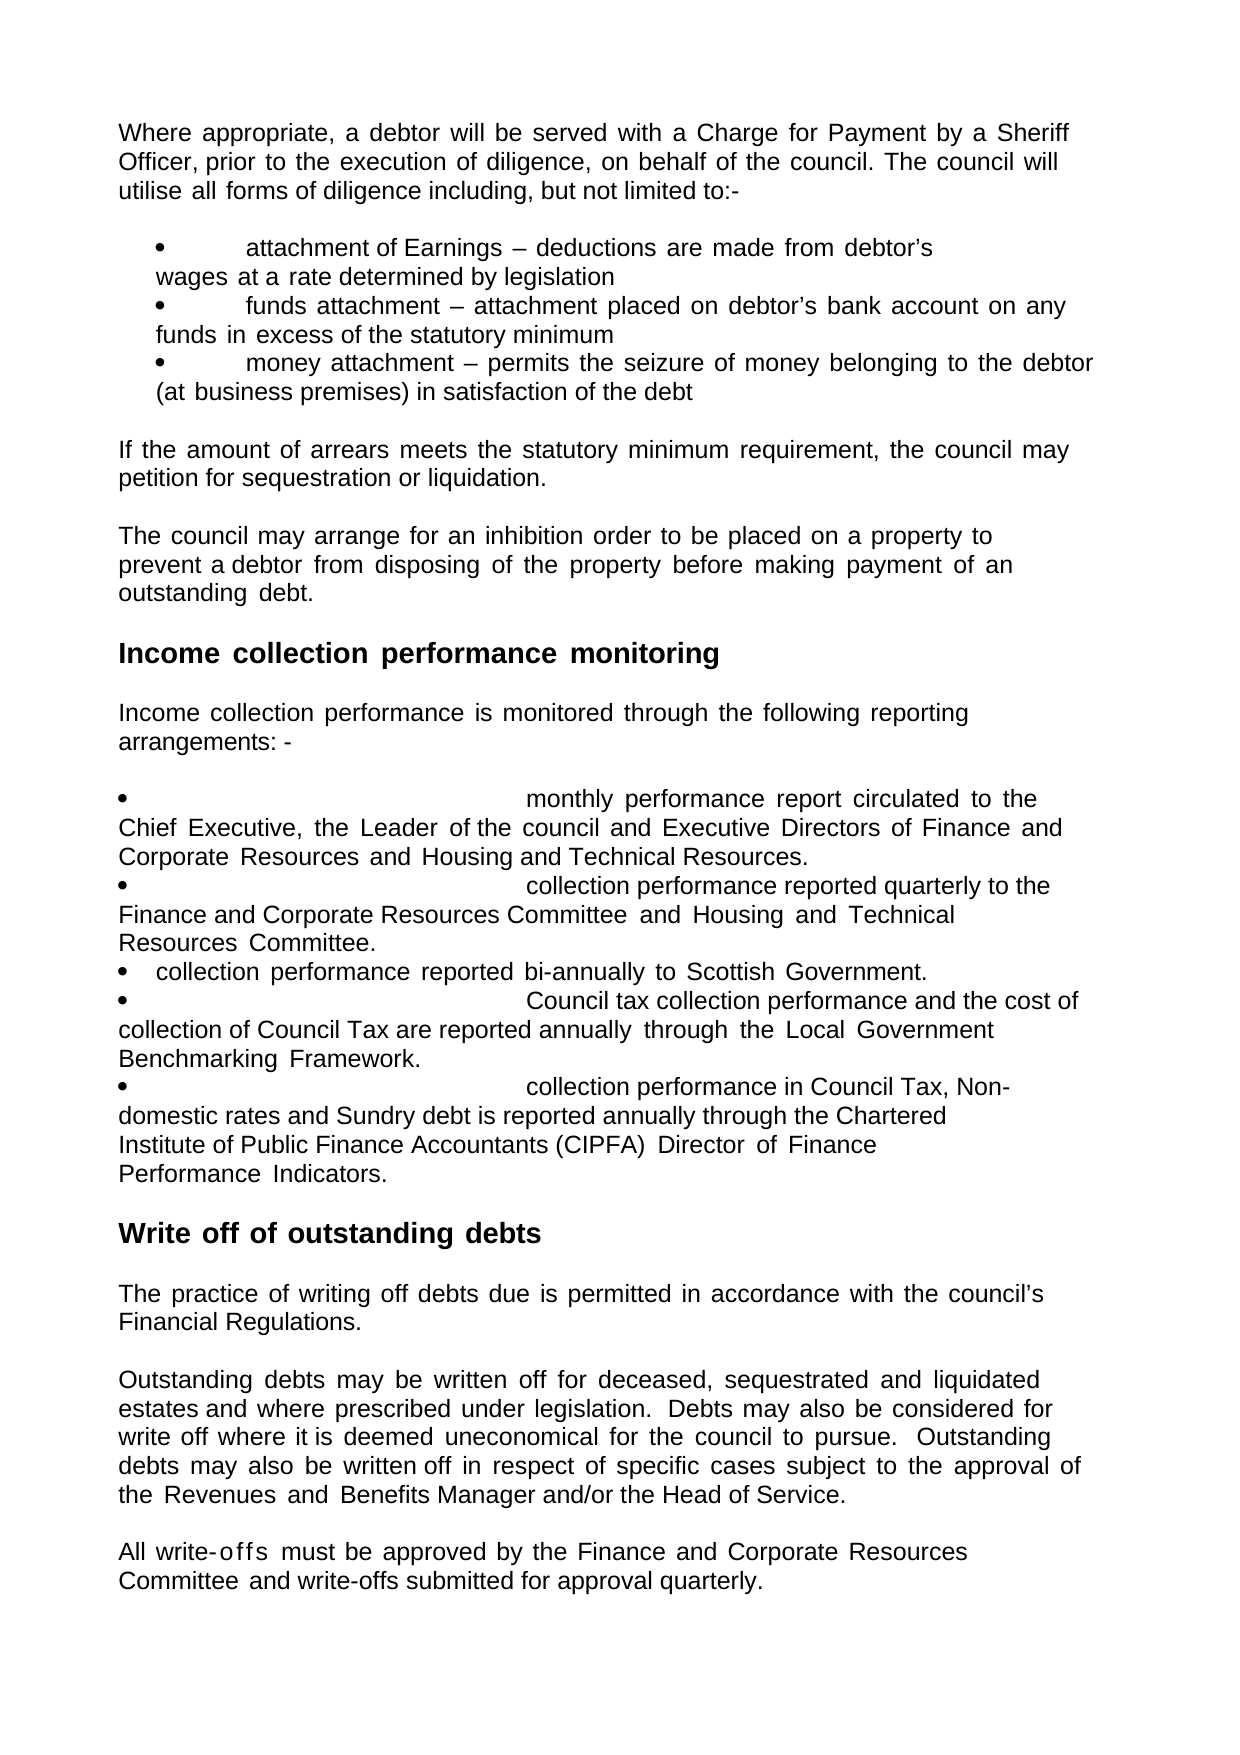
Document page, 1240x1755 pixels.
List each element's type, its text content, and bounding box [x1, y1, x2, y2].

subtitle Income collection performance monitoring [118, 636, 1121, 669]
list collection performance reported quarterly to the Finance and Corporate Resources Committee and Housing and Technical Resources Committee. [118, 871, 1059, 957]
subtitle Write off of outstanding debts [118, 1216, 1121, 1250]
text The practice of writing off debts due is permitted in accordance with the council’s Financial Regulations. [118, 1278, 1098, 1336]
text Income collection performance is monitored through the following reporting arrangements: - [118, 698, 1121, 756]
list money attachment – permits the seizure of money belonging to the debtor (at business premises) in satisfaction of the debt [156, 348, 1095, 406]
text All write-offs must be approved by the Finance and Corporate Resources Committee and write-offs submitted for approval quarterly. [118, 1537, 1079, 1595]
text The council may arrange for an inhibition order to be placed on a property to prevent a debtor from disposing of the property before making payment of an outstanding debt. [118, 521, 1057, 607]
list attachment of Earnings – deductions are made from debtor’s wages at a rate determined by legislation [156, 233, 994, 291]
text Where appropriate, a debtor will be served with a Charge for Payment by a Sheriff Officer, prior to the execution of diligence, on behalf of the council. The council will utilise all forms of diligence including, but not limited to:- [118, 118, 1099, 204]
list Council tax collection performance and the cost of collection of Council Tax are reported annually through the Local Government Benchmarking Framework. [118, 986, 1097, 1072]
text Outstanding debts may be written off for deceased, sequestrated and liquidated estates and where prescribed under legislation. Debts may also be considered for write off where it is deemed uneconomical for the council to pursue. Outstanding debts may also be written off in respect of specific cases subject to the approval of the Revenues and Benefits Manager and/or the Head of Service. [118, 1365, 1106, 1508]
list collection performance reported bi-annually to Scottish Government. [118, 957, 1121, 986]
text If the amount of arrears meets the statutory minimum requirement, the council may petition for sequestration or liquidation. [118, 435, 1098, 492]
list monthly performance report circulated to the Chief Executive, the Leader of the council and Executive Directors of Finance and Corporate Resources and Housing and Technical Resources. [118, 784, 1102, 871]
list funds attachment – attachment placed on debtor’s bank account on any funds in excess of the statutory minimum [156, 291, 1107, 348]
list collection performance in Council Tax, Non-domestic rates and Sundry debt is reported annually through the Chartered Institute of Public Finance Accountants (CIPFA) Director of Finance Performance Indicators. [118, 1072, 1030, 1187]
